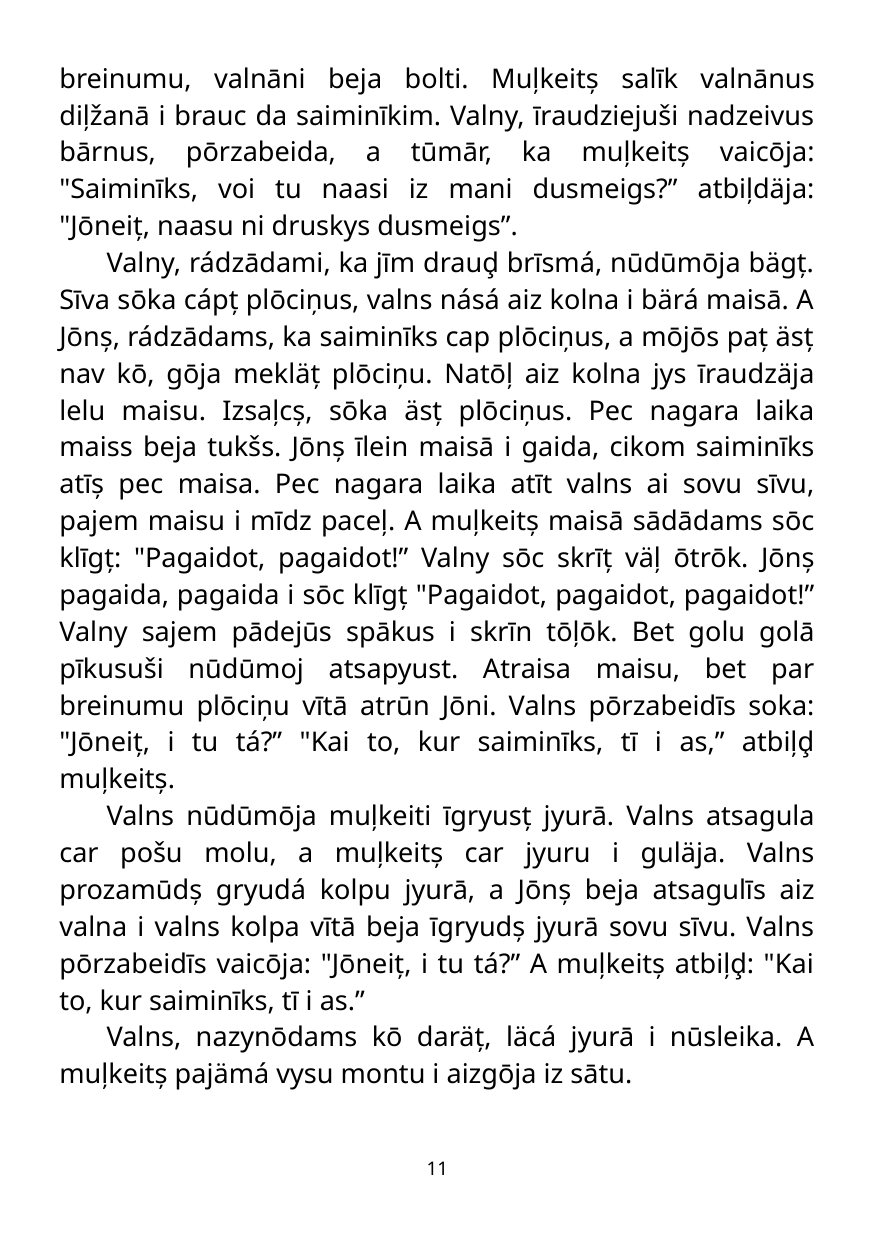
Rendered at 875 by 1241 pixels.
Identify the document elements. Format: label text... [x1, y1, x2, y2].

text breinumu, valnāni beja bolti. Muļkeitș salīk valnānus diļžanā i brauc da saiminīkim. Valny, īraudziejuši nadzeivus bārnus, pōrzabeida, a tūmār, ka muļkeitș vaicōja: "Saiminīks, voi tu naasi iz mani dusmeigs?” atbiļdäja: "Jōneiț, naasu ni druskys dusmeigs”. [59, 59, 815, 243]
text Valny, rádzādami, ka jīm drauḑ brīsmá, nūdūmōja bägț. Sīva sōka cápț plōciņus, valns násá aiz kolna i bärá maisā. A Jōnș, rádzādams, ka saiminīks cap plōciņus, a mōjōs paț äsț nav kō, gōja mekläț plōciņu. Natōļ aiz kolna jys īraudzäja lelu maisu. Izsaļcș, sōka äsț plōciņus. Pec nagara laika maiss beja tukšs. Jōnș īlein maisā i gaida, cikom saiminīks atīș pec maisa. Pec nagara laika atīt valns ai sovu sīvu, pajem maisu i mīdz paceļ. A muļkeitș maisā sādādams sōc klīgț: "Pagaidot, pagaidot!” Valny sōc skrīț väļ ōtrōk. Jōnș pagaida, pagaida i sōc klīgț "Pagaidot, pagaidot, pagaidot!” Valny sajem pādejūs spākus i skrīn tōļōk. Bet golu golā pīkusuši nūdūmoj atsapyust. Atraisa maisu, bet par breinumu plōciņu vītā atrūn Jōni. Valns pōrzabeidīs soka: "Jōneiț, i tu tá?” "Kai to, kur saiminīks, tī i as,” atbiļḑ muļkeitș. [59, 243, 815, 797]
text Valns, nazynōdams kō daräț, läcá jyurā i nūsleika. A muļkeitș pajämá vysu montu i aizgōja iz sātu. [59, 1018, 815, 1092]
text Valns nūdūmōja muļkeiti īgryusț jyurā. Valns atsagula car pošu molu, a muļkeitș car jyuru i guläja. Valns prozamūdș gryudá kolpu jyurā, a Jōnș beja atsagulīs aiz valna i valns kolpa vītā beja īgryudș jyurā sovu sīvu. Valns pōrzabeidīs vaicōja: "Jōneiț, i tu tá?” A muļkeitș atbiļḑ: "Kai to, kur saiminīks, tī i as.” [59, 797, 815, 1018]
